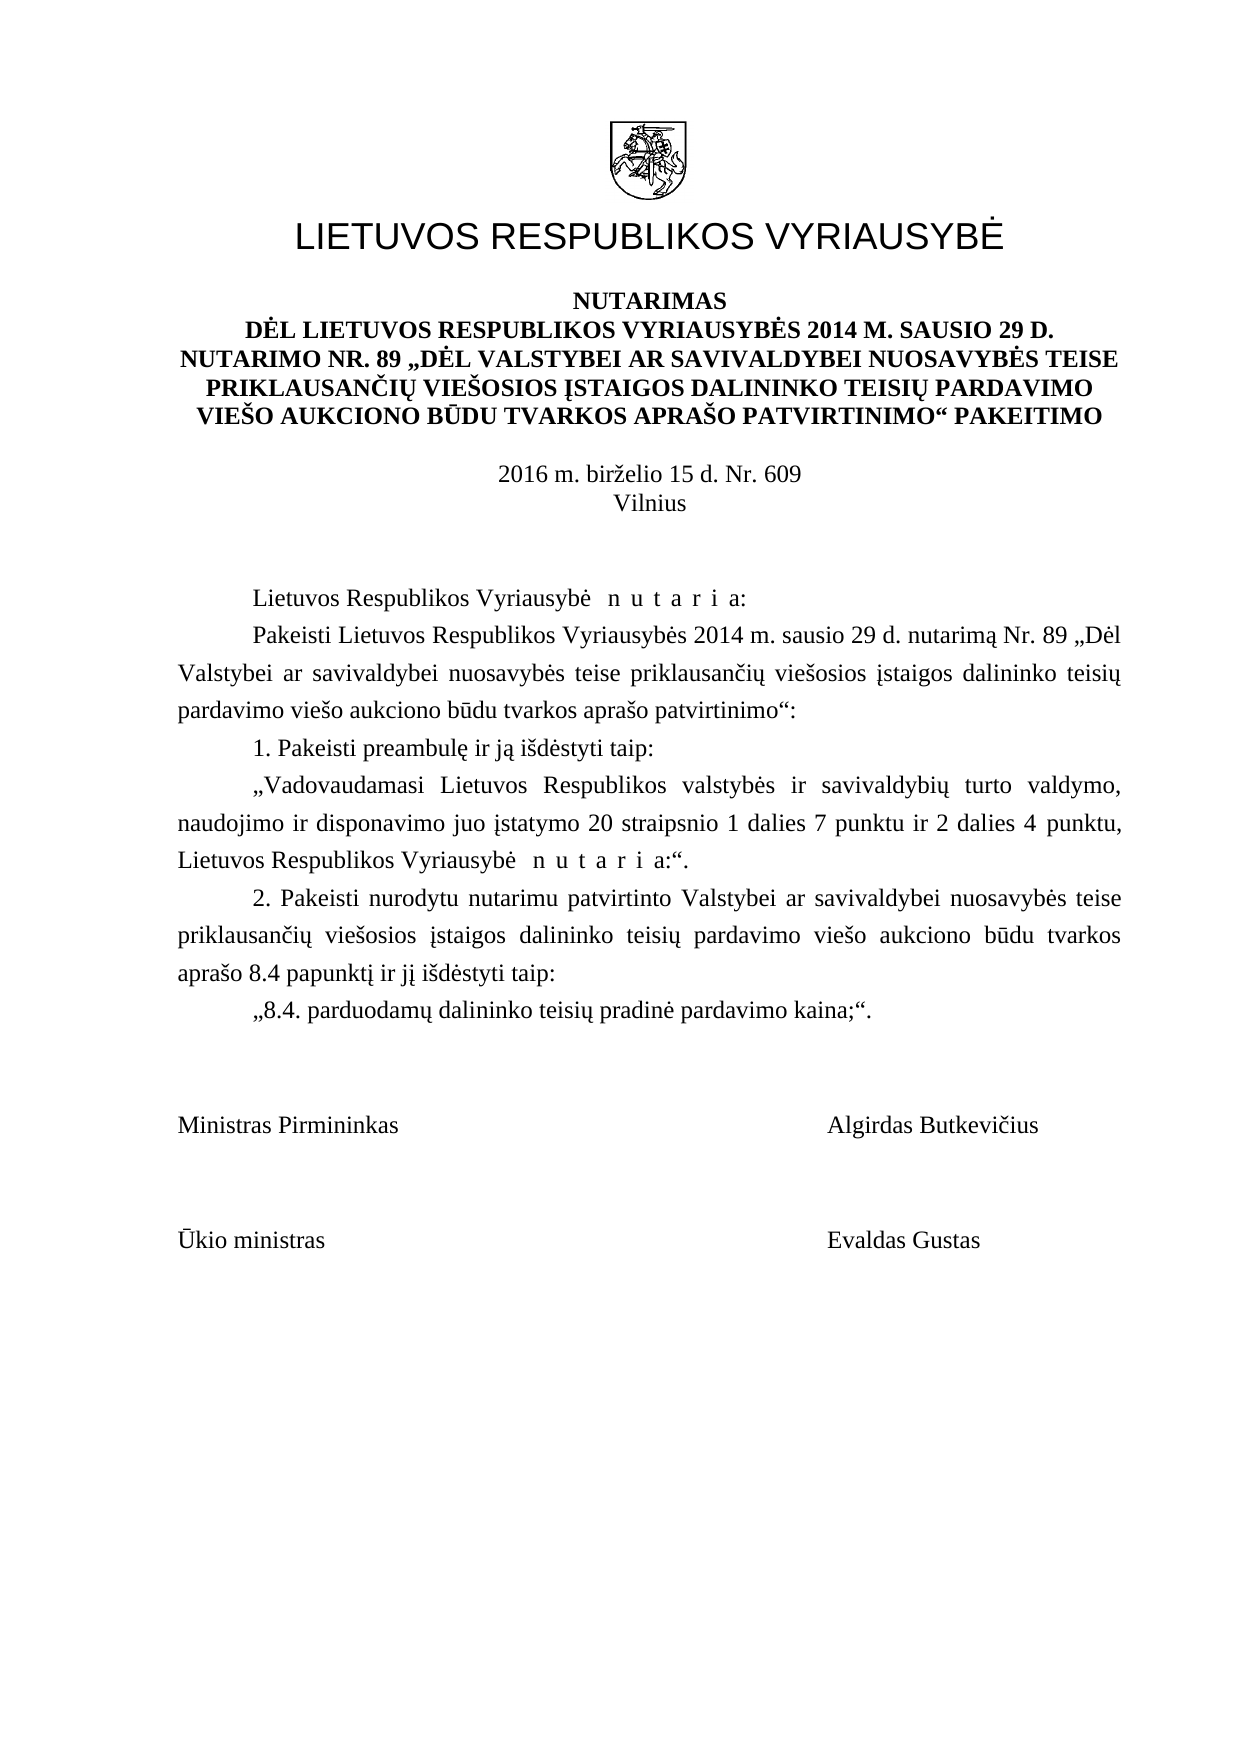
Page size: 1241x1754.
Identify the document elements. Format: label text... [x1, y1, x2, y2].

text Lietuvos Respublikos Vyriausybė [177, 214, 1122, 258]
text „Vadovaudamasi Lietuvos Respublikos valstybės ir savivaldybių turto valdymo, naudojimo ir disponavimo juo įstatymo 20 straipsnio 1 dalies 7 punktu ir 2 dalies 4 punktu, Lietuvos Respublikos Vyriausybė nutaria:“. [177, 761, 1122, 874]
text 2. Pakeisti nurodytu nutarimu patvirtinto Valstybei ar savivaldybei nuosavybės teise priklausančių viešosios įstaigos dalininko teisių pardavimo viešo aukciono būdu tvarkos aprašo 8.4 papunktį ir jį išdėstyti taip: [177, 874, 1122, 986]
text Ministras Pirmininkas Algirdas Butkevičius [177, 1110, 1122, 1139]
text 2016 m. birželio 15 d. Nr. 609 Vilnius [177, 459, 1122, 516]
text 1. Pakeisti preambulę ir ją išdėstyti taip: [177, 724, 1122, 761]
text „8.4. parduodamų dalininko teisių pradinė pardavimo kaina;“. [177, 986, 1122, 1024]
text Pakeisti Lietuvos Respublikos Vyriausybės 2014 m. sausio 29 d. nutarimą Nr. 89 „Dėl Valstybei ar savivaldybei nuosavybės teise priklausančių viešosios įstaigos dalininko teisių pardavimo viešo aukciono būdu tvarkos aprašo patvirtinimo“: [177, 611, 1122, 724]
text Dėl LIETUVOS RESPUBLIKOS VYRIAUSYBĖS 2014 M. SAUSIO 29 D. NUTARIMO NR. 89 „DĖL VALSTYBEI AR SAVIVALDYBEI NUOSAVYBĖS TEISE PRIKLAUSANČIŲ VIEŠOSIOS ĮSTAIGOS DALININKO TEISIŲ PARDAVIMO VIEŠO AUKCIONO BŪDU TVARKOS APRAŠO PATVIRTINIMO“ PAKEITIMO [177, 315, 1122, 430]
text Lietuvos Respublikos Vyriausybė nutaria: [177, 574, 1122, 611]
text Ūkio ministras Evaldas Gustas [177, 1225, 1122, 1254]
text nutarimas [177, 286, 1122, 315]
